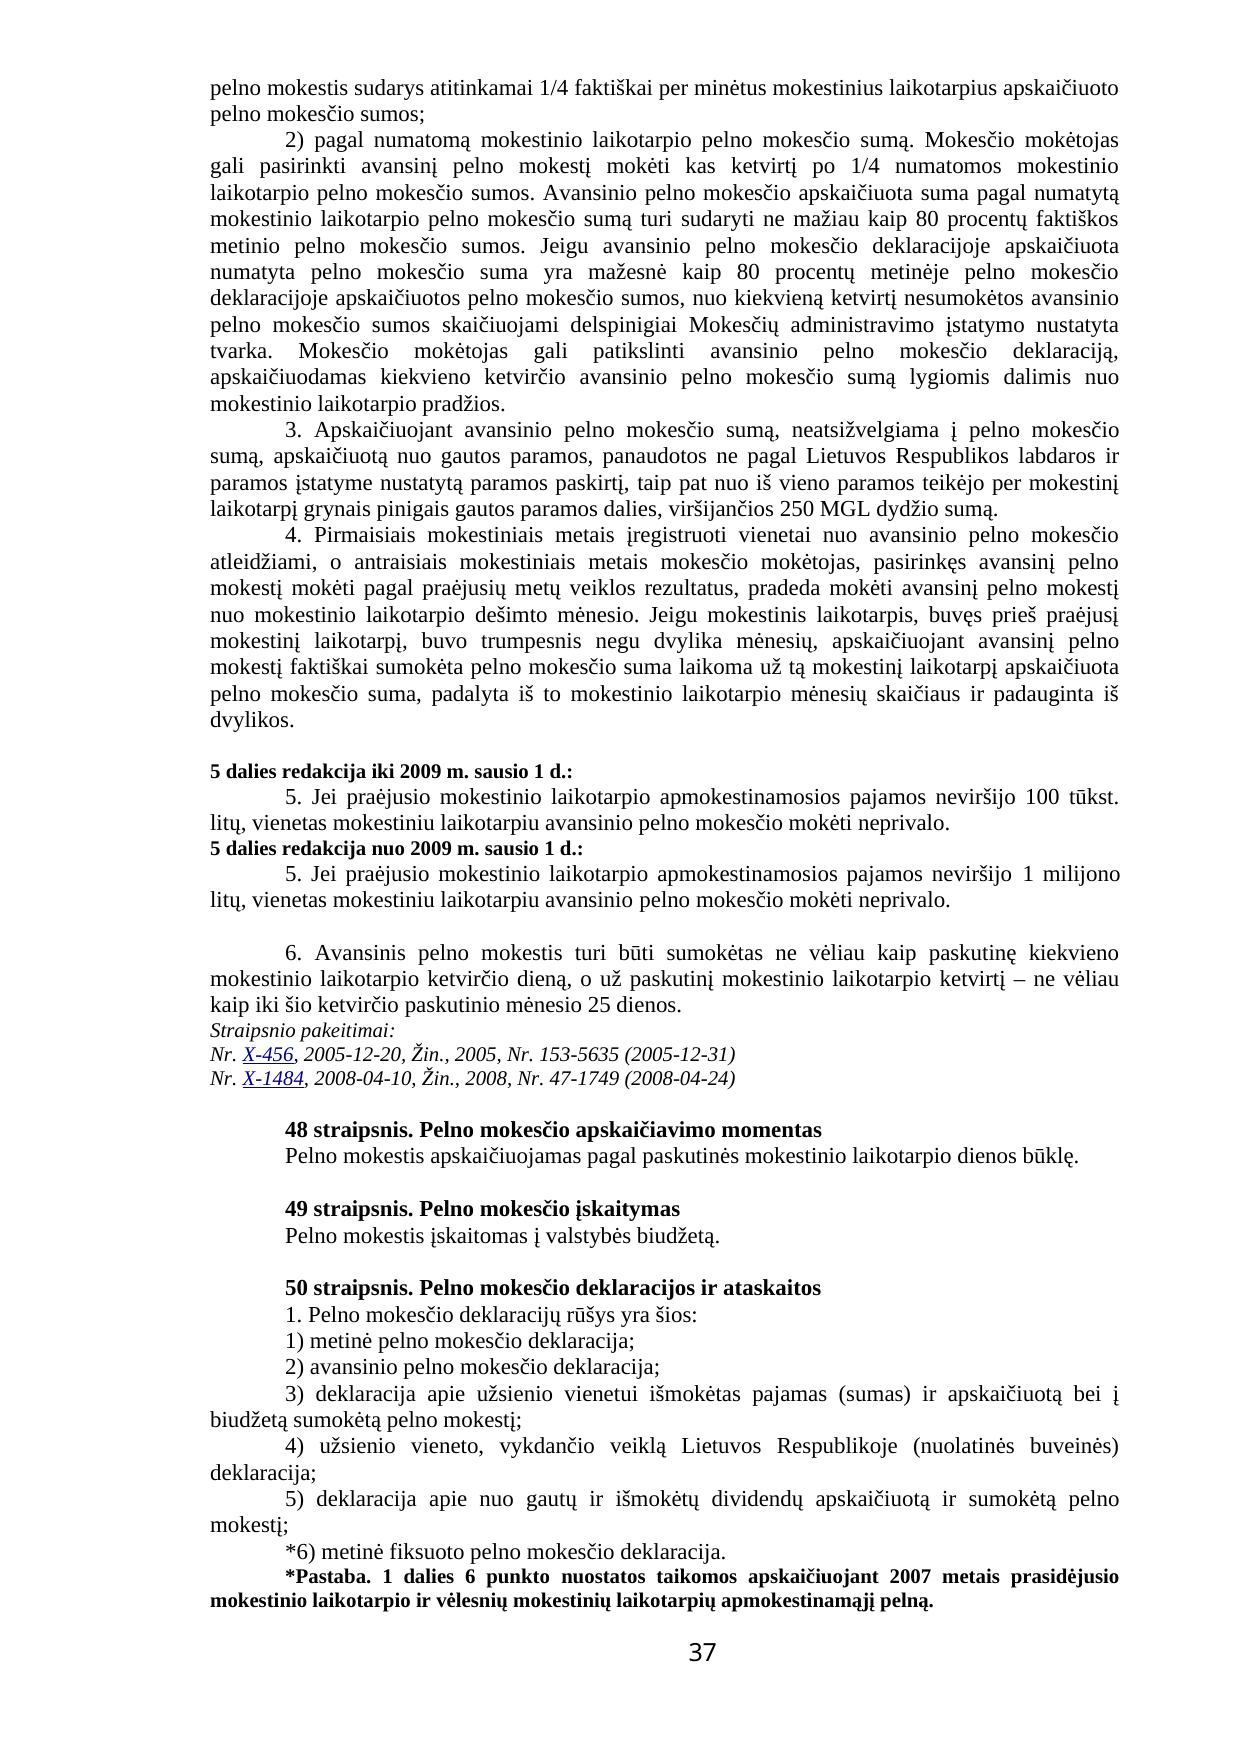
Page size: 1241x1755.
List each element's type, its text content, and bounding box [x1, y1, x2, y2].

text Pelno mokestis įskaitomas į valstybės biudžetą. [210, 1222, 1120, 1248]
text 5 dalies redakcija nuo 2009 m. sausio 1 d.: [210, 836, 1120, 859]
text Nr. X-1484, 2008-04-10, Žin., 2008, Nr. 47-1749 (2008-04-24) [210, 1066, 1120, 1090]
text *Pastaba. 1 dalies 6 punkto nuostatos taikomos apskaičiuojant 2007 metais prasidėjusio mokestinio laikotarpio ir vėlesnių mokestinių laikotarpių apmokestinamąjį pelną. [210, 1564, 1120, 1612]
text 6. Avansinis pelno mokestis turi būti sumokėtas ne vėliau kaip paskutinę kiekvieno mokestinio laikotarpio ketvirčio dieną, o už paskutinį mokestinio laikotarpio ketvirtį – ne vėliau kaip iki šio ketvirčio paskutinio mėnesio 25 dienos. [210, 939, 1120, 1018]
text 50 straipsnis. Pelno mokesčio deklaracijos ir ataskaitos [210, 1274, 1120, 1301]
text 4) užsienio vieneto, vykdančio veiklą Lietuvos Respublikoje (nuolatinės buveinės) deklaracija; [210, 1432, 1120, 1485]
subtitle 49 straipsnis. Pelno mokesčio įskaitymas [210, 1195, 1120, 1222]
text 5 dalies redakcija iki 2009 m. sausio 1 d.: [210, 759, 1120, 783]
text 1) metinė pelno mokesčio deklaracija; [210, 1327, 1120, 1353]
text *6) metinė fiksuoto pelno mokesčio deklaracija. [210, 1538, 1120, 1564]
text Straipsnio pakeitimai: [210, 1018, 1120, 1042]
text 1. Pelno mokesčio deklaracijų rūšys yra šios: [210, 1301, 1120, 1327]
text 3) deklaracija apie užsienio vienetui išmokėtas pajamas (sumas) ir apskaičiuotą bei į biudžetą sumokėtą pelno mokestį; [210, 1380, 1120, 1432]
text 5. Jei praėjusio mokestinio laikotarpio apmokestinamosios pajamos neviršijo 100 tūkst. litų, vienetas mokestiniu laikotarpiu avansinio pelno mokesčio mokėti neprivalo. [210, 783, 1120, 836]
text 48 straipsnis. Pelno mokesčio apskaičiavimo momentas [210, 1116, 1120, 1143]
text Nr. X-456, 2005-12-20, Žin., 2005, Nr. 153-5635 (2005-12-31) [210, 1042, 1120, 1066]
text Pelno mokestis apskaičiuojamas pagal paskutinės mokestinio laikotarpio dienos būklę. [210, 1143, 1120, 1169]
text 2) pagal numatomą mokestinio laikotarpio pelno mokesčio sumą. Mokesčio mokėtojas gali pasirinkti avansinį pelno mokestį mokėti kas ketvirtį po 1/4 numatomos mokestinio laikotarpio pelno mokesčio sumos. Avansinio pelno mokesčio apskaičiuota suma pagal numatytą mokestinio laikotarpio pelno mokesčio sumą turi sudaryti ne mažiau kaip 80 procentų faktiškos metinio pelno mokesčio sumos. Jeigu avansinio pelno mokesčio deklaracijoje apskaičiuota numatyta pelno mokesčio suma yra mažesnė kaip 80 procentų metinėje pelno mokesčio deklaracijoje apskaičiuotos pelno mokesčio sumos, nuo kiekvieną ketvirtį nesumokėtos avansinio pelno mokesčio sumos skaičiuojami delspinigiai Mokesčių administravimo įstatymo nustatyta tvarka. Mokesčio mokėtojas gali patikslinti avansinio pelno mokesčio deklaraciją, apskaičiuodamas kiekvieno ketvirčio avansinio pelno mokesčio sumą lygiomis dalimis nuo mokestinio laikotarpio pradžios. [210, 126, 1120, 416]
text 2) avansinio pelno mokesčio deklaracija; [210, 1353, 1120, 1380]
text 3. Apskaičiuojant avansinio pelno mokesčio sumą, neatsižvelgiama į pelno mokesčio sumą, apskaičiuotą nuo gautos paramos, panaudotos ne pagal Lietuvos Respublikos labdaros ir paramos įstatyme nustatytą paramos paskirtį, taip pat nuo iš vieno paramos teikėjo per mokestinį laikotarpį grynais pinigais gautos paramos dalies, viršijančios 250 MGL dydžio sumą. [210, 416, 1120, 522]
text pelno mokestis sudarys atitinkamai 1/4 faktiškai per minėtus mokestinius laikotarpius apskaičiuoto pelno mokesčio sumos; [210, 73, 1120, 126]
text 5. Jei praėjusio mokestinio laikotarpio apmokestinamosios pajamos neviršijo 1 milijono litų, vienetas mokestiniu laikotarpiu avansinio pelno mokesčio mokėti neprivalo. [210, 859, 1120, 912]
text 5) deklaracija apie nuo gautų ir išmokėtų dividendų apskaičiuotą ir sumokėtą pelno mokestį; [210, 1485, 1120, 1538]
text 4. Pirmaisiais mokestiniais metais įregistruoti vienetai nuo avansinio pelno mokesčio atleidžiami, o antraisiais mokestiniais metais mokesčio mokėtojas, pasirinkęs avansinį pelno mokestį mokėti pagal praėjusių metų veiklos rezultatus, pradeda mokėti avansinį pelno mokestį nuo mokestinio laikotarpio dešimto mėnesio. Jeigu mokestinis laikotarpis, buvęs prieš praėjusį mokestinį laikotarpį, buvo trumpesnis negu dvylika mėnesių, apskaičiuojant avansinį pelno mokestį faktiškai sumokėta pelno mokesčio suma laikoma už tą mokestinį laikotarpį apskaičiuota pelno mokesčio suma, padalyta iš to mokestinio laikotarpio mėnesių skaičiaus ir padauginta iš dvylikos. [210, 522, 1120, 732]
